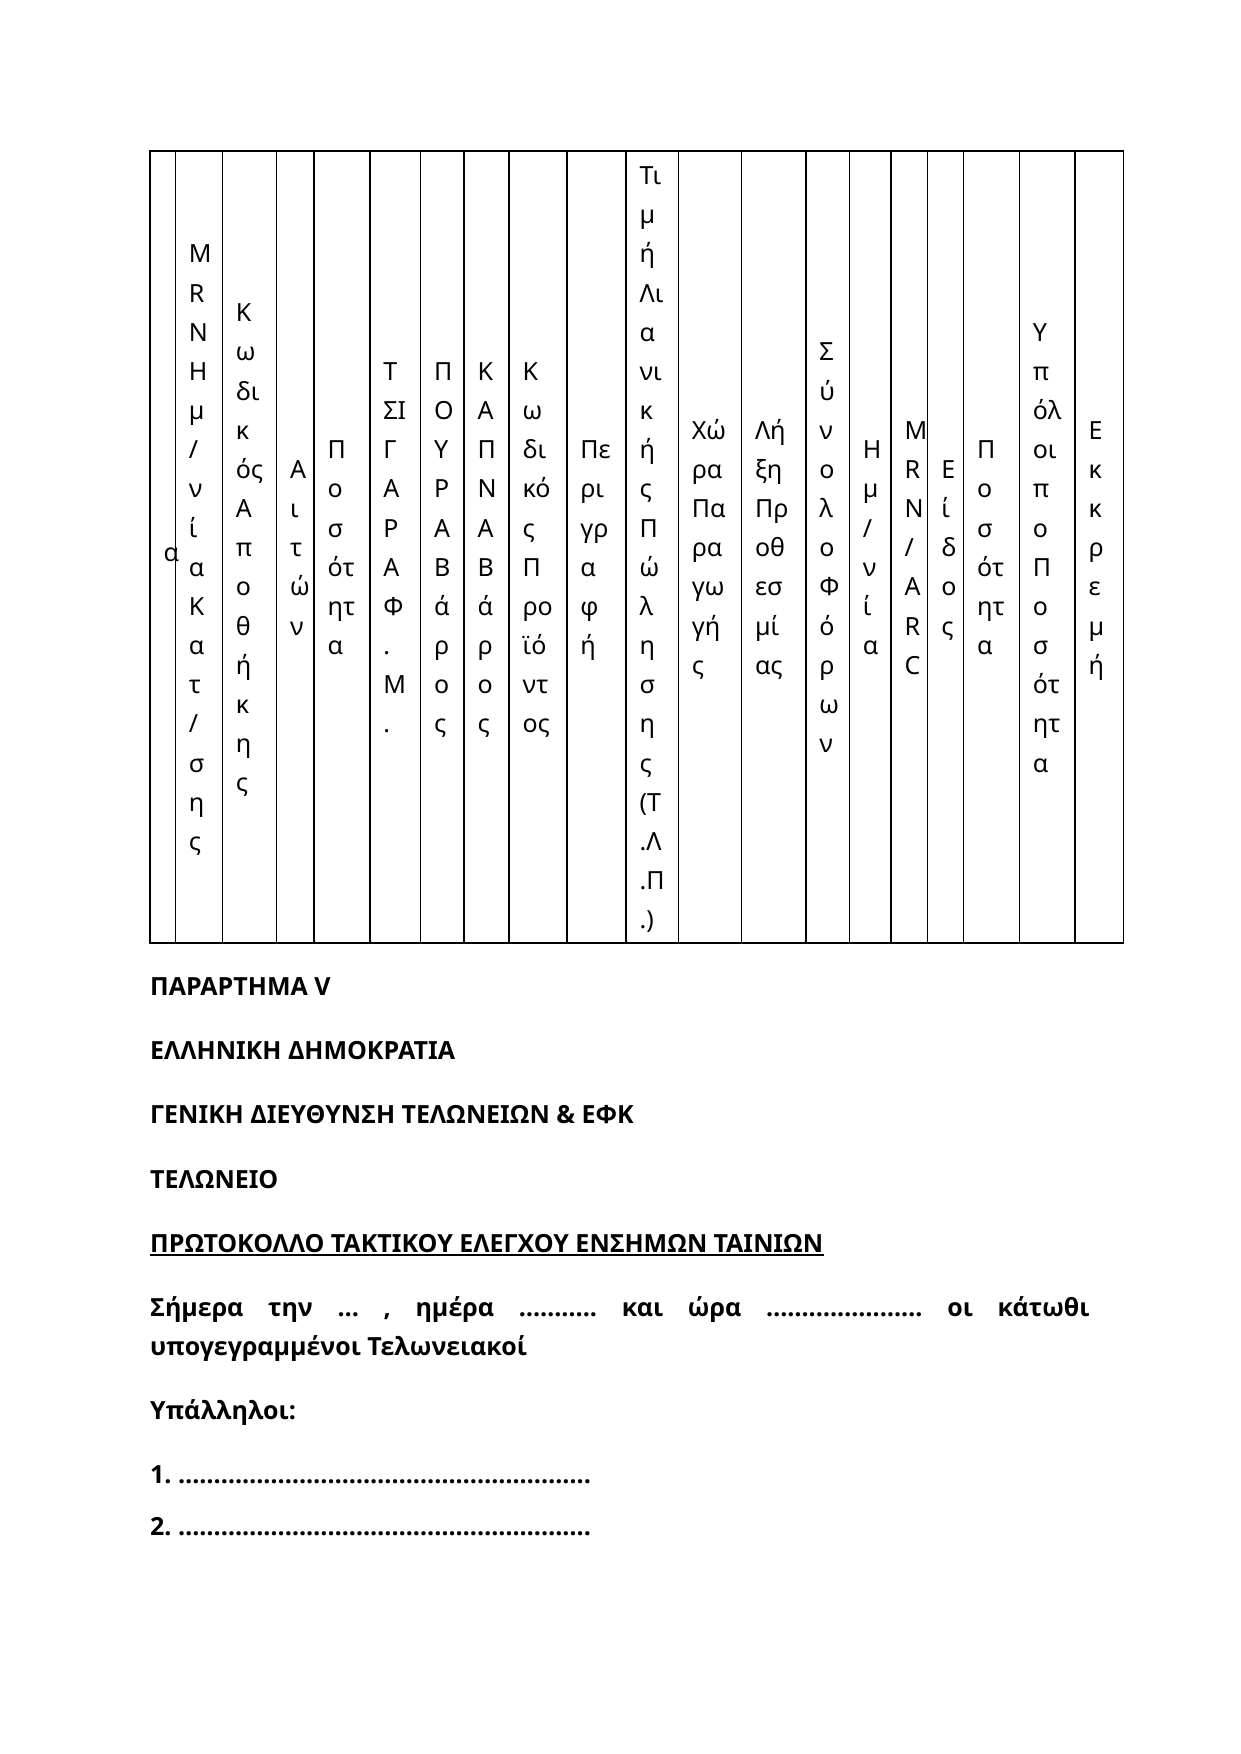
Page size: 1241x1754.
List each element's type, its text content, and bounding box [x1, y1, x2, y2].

text 2. …………………………………………………. [150, 1509, 1090, 1543]
table_cell Κωδικός Προϊόντος [510, 152, 566, 942]
table_cell α/α [151, 152, 175, 942]
table_cell Λήξη Προθεσμίας [742, 152, 805, 942]
table_cell ΤΣΙΓΑΡΑ Φ.Μ. [371, 152, 420, 942]
table_cell Τιμή Λιανικής Πώλησης (Τ.Λ.Π.) [627, 152, 678, 942]
table_cell Περιγραφή [568, 152, 625, 942]
table_cell Σύνολο Φόρων [807, 152, 849, 942]
table_cell Υπόλοιπο Ποσότητα [1020, 152, 1074, 942]
table_cell Εκκρεμή [1076, 152, 1123, 942]
table_cell Είδος [928, 152, 963, 942]
table_cell MRN Ημ/νία Κατ/σης [176, 152, 222, 942]
table_cell ΠΟΥΡΑ Βάρος [421, 152, 463, 942]
table_cell ΚΑΠΝΑ Βάρος [465, 152, 508, 942]
text Υπάλληλοι: [150, 1393, 1090, 1427]
text Σήμερα την … , ημέρα ……….. και ώρα …….…………… οι κάτωθι υπογεγραμμένοι Τελωνειακοί [150, 1290, 1090, 1363]
text ΓΕΝΙΚΗ ΔΙΕΥΘΥΝΣΗ ΤΕΛΩΝΕΙΩΝ & ΕΦΚ [150, 1097, 1090, 1131]
table_cell Ημ/νία [850, 152, 890, 942]
table_cell Χώρα Παραγωγής [679, 152, 741, 942]
table_cell Κωδικός Αποθήκης [223, 152, 276, 942]
table_cell Ποσότητα [964, 152, 1019, 942]
table_cell Αιτών [277, 152, 313, 942]
table_cell α/α [167, 549, 174, 559]
text ΤΕΛΩΝΕΙΟ [150, 1161, 1090, 1195]
table_cell MRN/ ARC [892, 152, 927, 942]
text ΠΑΡΑΡΤΗΜΑ V [150, 969, 1090, 1003]
text ΕΛΛΗΝΙΚΗ ΔΗΜΟΚΡΑΤΙΑ [150, 1033, 1090, 1067]
table_cell Ποσότητα [315, 152, 369, 942]
text 1. …………………………………………………. [150, 1457, 1090, 1491]
text ΠΡΩΤΟΚΟΛΛΟ ΤΑΚΤΙΚΟΥ ΕΛΕΓΧΟΥ ΕΝΣΗΜΩΝ ΤΑΙΝΙΩΝ [150, 1226, 1090, 1259]
